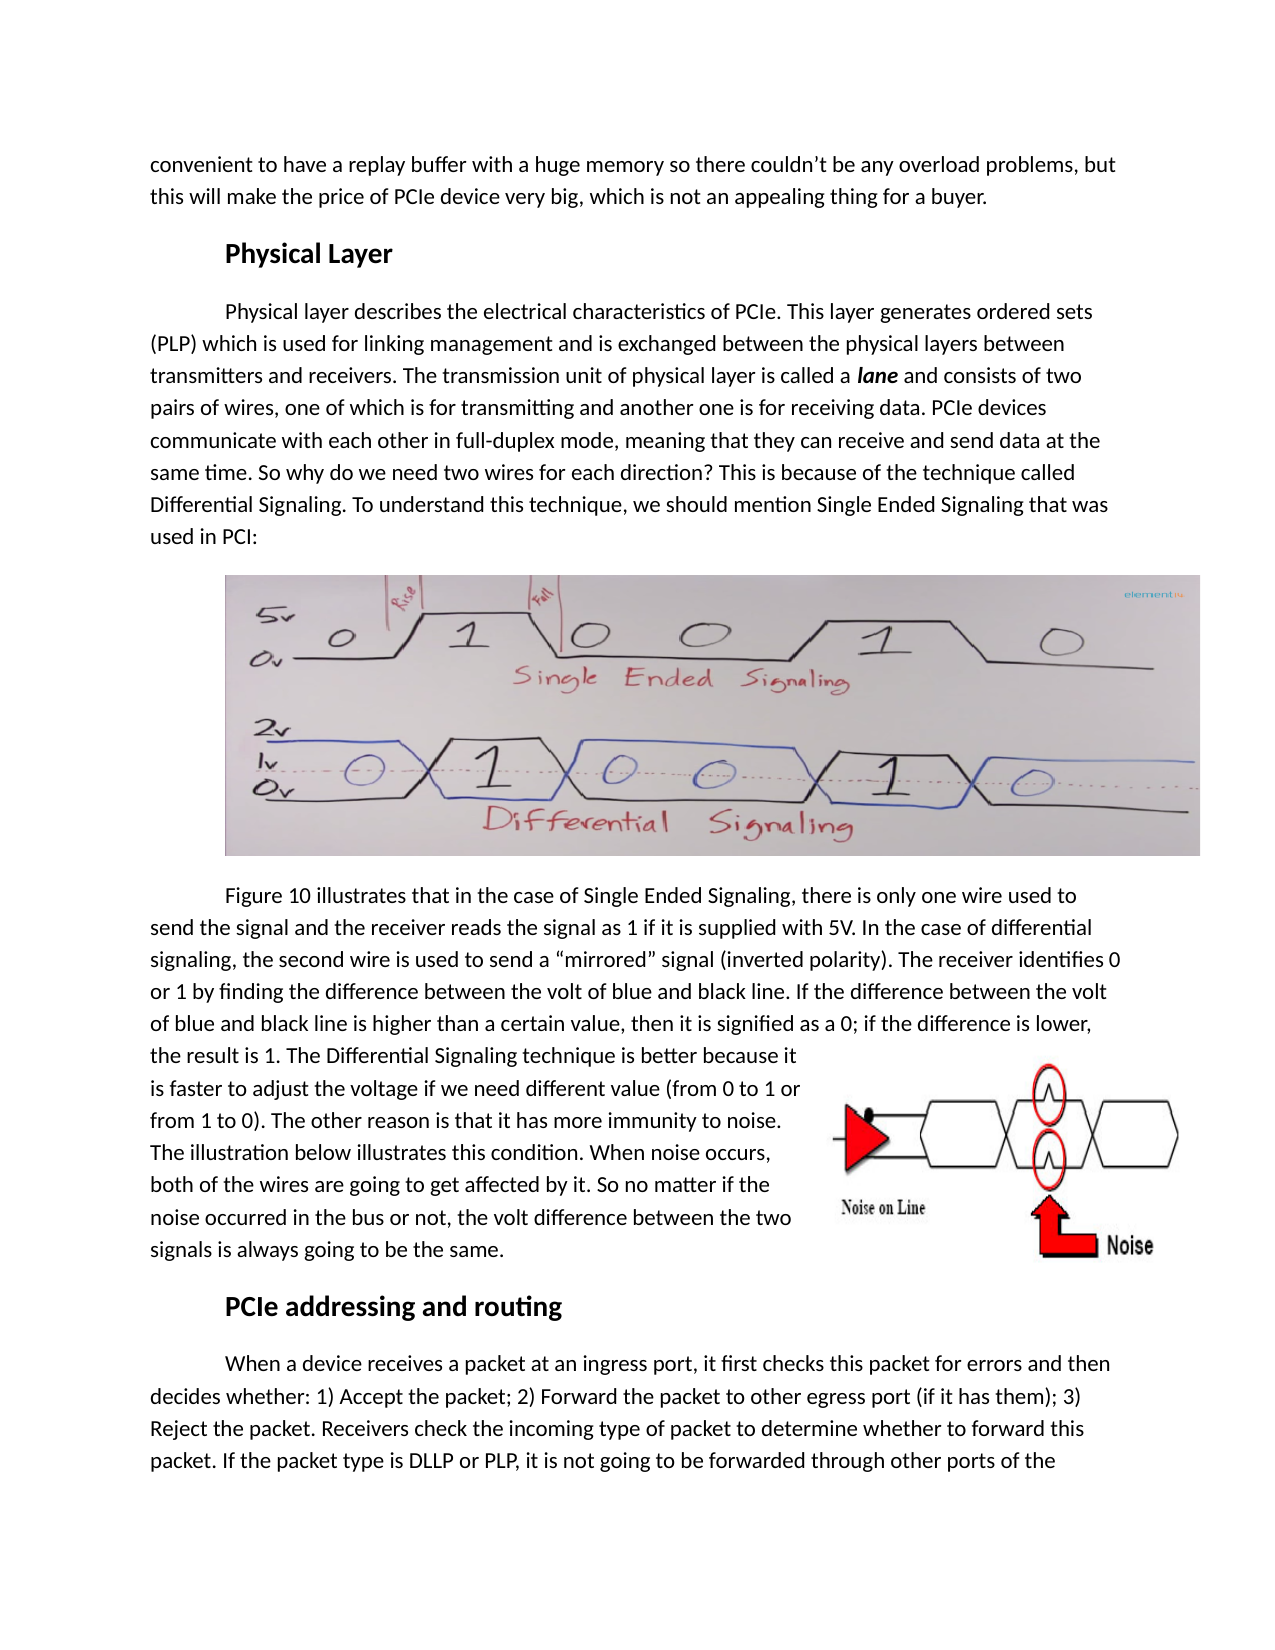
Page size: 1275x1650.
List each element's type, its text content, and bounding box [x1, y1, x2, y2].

text When a device receives a packet at an ingress port, it first checks this packet for errors and then decides whether: 1) Accept the packet; 2) Forward the packet to other egress port (if it has them); 3) Reject the packet. Receivers check the incoming type of packet to determine whether to forward this packet. If the packet type is DLLP or PLP, it is not going to be forwarded through other ports of the [150, 1349, 1125, 1474]
text Figure 10 illustrates that in the case of Single Ended Signaling, there is only one wire used to send the signal and the receiver reads the signal as 1 if it is supplied with 5V. In the case of differential signaling, the second wire is used to send a “mirrored” signal (inverted polarity). The receiver identifies 0 or 1 by finding the difference between the volt of blue and black line. If the difference between the volt of blue and black line is higher than a certain value, then it is signified as a 0; if the difference is lower, the result is 1. The Differential Signaling technique is better because it is faster to adjust the voltage if we need different value (from 0 to 1 or from 1 to 0). The other reason is that it has more immunity to noise. The illustration below illustrates this condition. When noise occurs, both of the wires are going to get affected by it. So no matter if the noise occurred in the bus or not, the volt difference between the two signals is always going to be the same. [150, 881, 1125, 1263]
text Physical Layer [150, 235, 1125, 271]
text Physical layer describes the electrical characteristics of PCIe. This layer generates ordered sets (PLP) which is used for linking management and is exchanged between the physical layers between transmitters and receivers. The transmission unit of physical layer is called a lane and consists of two pairs of wires, one of which is for transmitting and another one is for receiving data. PCIe devices communicate with each other in full-duplex mode, meaning that they can receive and send data at the same time. So why do we need two wires for each direction? This is because of the technique called Differential Signaling. To understand this technique, we should mention Single Ended Signaling that was used in PCI: [150, 297, 1125, 550]
picture [821, 1040, 1200, 1271]
text convenient to have a replay buffer with a huge memory so there couldn’t be any overload problems, but this will make the price of PCIe device very big, which is not an appealing thing for a buyer. [150, 150, 1125, 210]
text PCIe addressing and routing [150, 1288, 1125, 1323]
picture [225, 575, 1200, 856]
